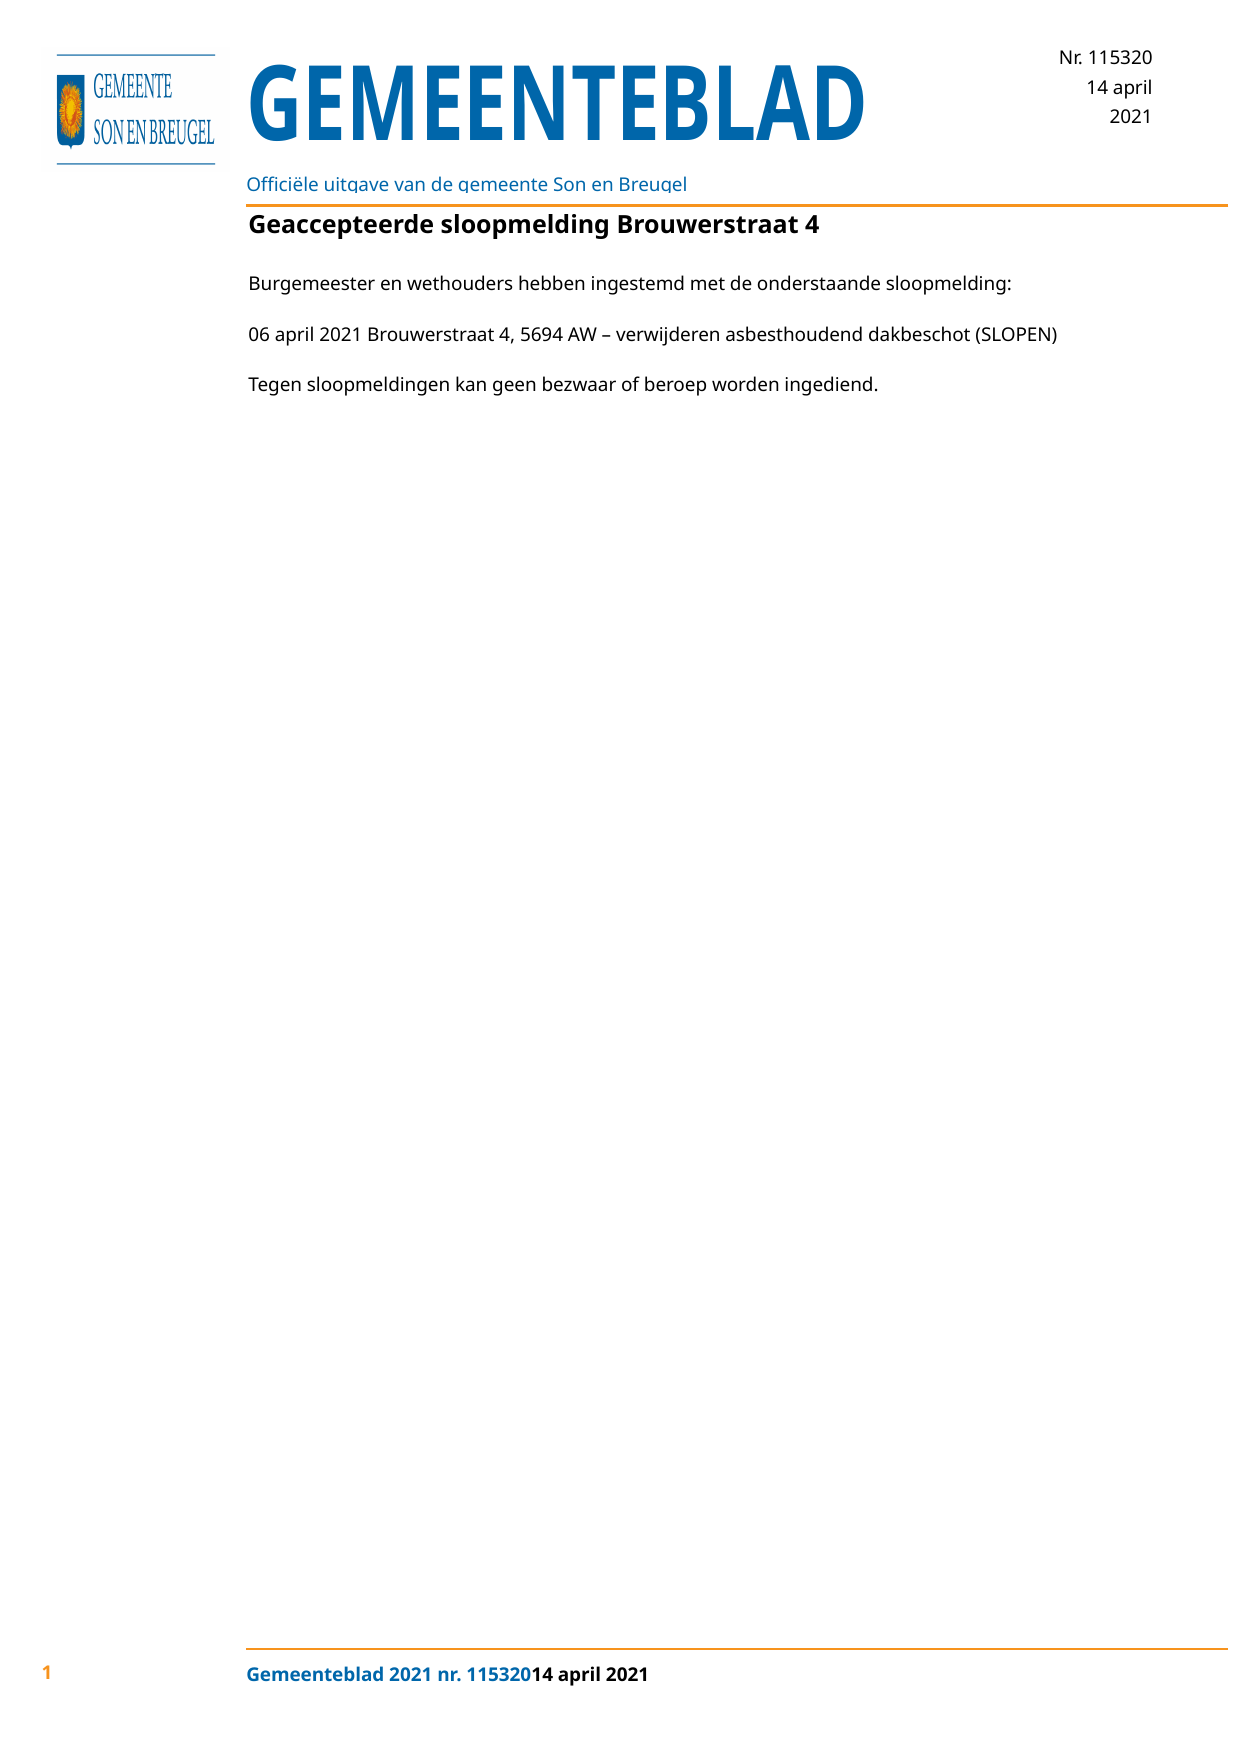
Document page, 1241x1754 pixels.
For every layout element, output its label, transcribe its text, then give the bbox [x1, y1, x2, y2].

text 06 april 2021 Brouwerstraat 4, 5694 AW – verwijderen asbesthoudend dakbeschot (SLOPEN) [248, 321, 1152, 346]
text Tegen sloopmeldingen kan geen bezwaar of beroep worden ingediend. [248, 371, 1152, 397]
text Geaccepteerde sloopmelding Brouwerstraat 4 [248, 207, 1152, 241]
text Burgemeester en wethouders hebben ingestemd met de onderstaande sloopmelding: [248, 270, 1152, 296]
picture [41, 47, 231, 172]
